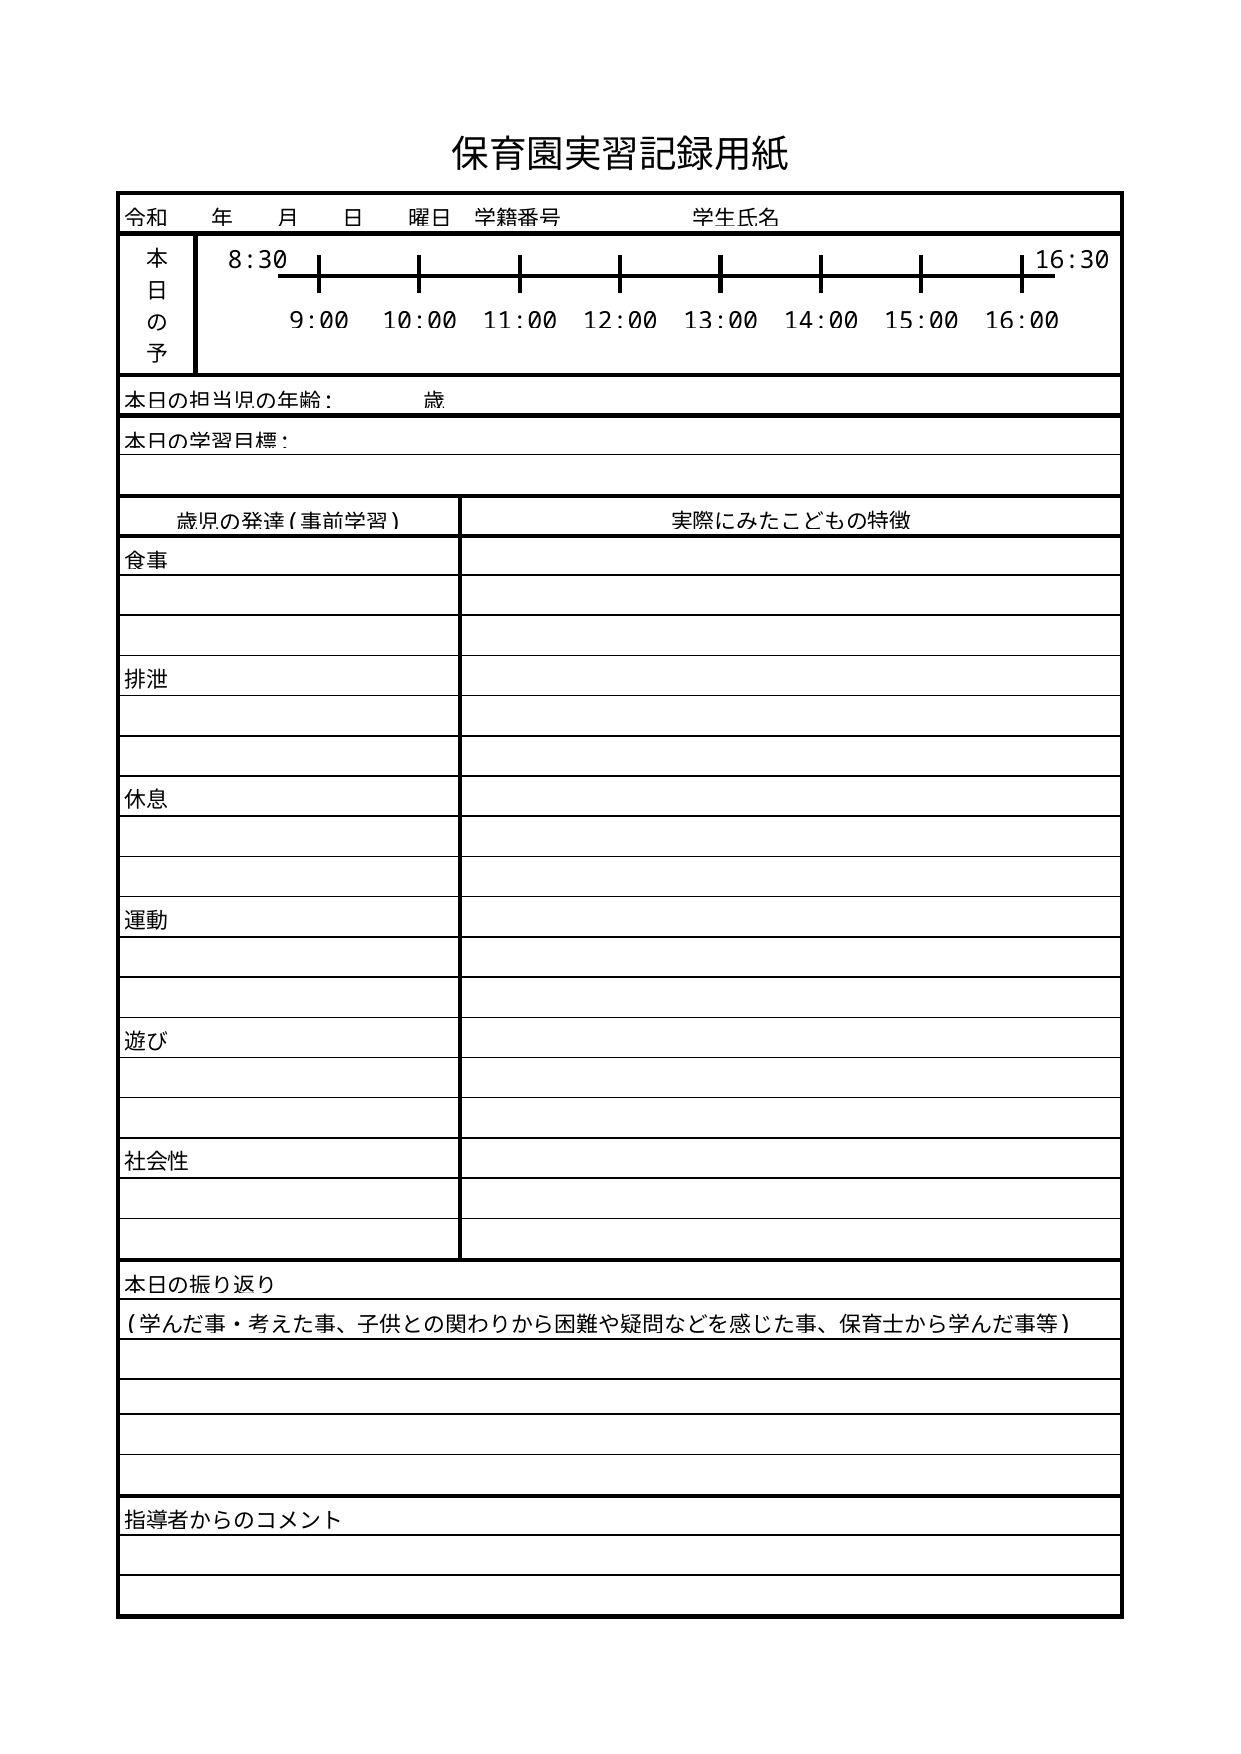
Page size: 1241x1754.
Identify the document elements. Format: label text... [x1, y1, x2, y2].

table_cell [462, 538, 1120, 574]
table_cell [823, 278, 919, 293]
table_cell [319, 236, 419, 255]
table_cell 休息 [120, 777, 458, 815]
table_cell [120, 1098, 458, 1137]
table_cell [278, 278, 317, 293]
table_cell [120, 978, 458, 1016]
table_cell [462, 1219, 1120, 1258]
table_cell [120, 1576, 1120, 1614]
table_cell [120, 1380, 1120, 1413]
table_cell 本 日 の 予 定 [120, 236, 193, 373]
table_cell [720, 236, 821, 255]
table_cell [419, 333, 520, 373]
table_cell [620, 236, 720, 255]
table_cell [1072, 293, 1120, 333]
table_header 令和 年 月 日 曜日 学籍番号 学生氏名 [120, 195, 1120, 231]
table_cell 本日の担当児の年齢: 歳 [120, 377, 1120, 413]
table_cell (学んだ事・考えた事、子供との関わりから困難や疑問などを感じた事、保育士から学んだ事等) [120, 1300, 1120, 1338]
table_cell [321, 278, 417, 293]
table_cell [720, 333, 821, 373]
table_cell [462, 777, 1120, 815]
table_cell [462, 656, 1120, 695]
table_cell [462, 737, 1120, 775]
table_cell [462, 1018, 1120, 1057]
table_cell 9:00 [269, 293, 369, 333]
table_cell [462, 817, 1120, 856]
table_cell [120, 1415, 1120, 1453]
table_cell 8:30 [198, 236, 319, 274]
table_cell 本日の振り返り [120, 1262, 1120, 1298]
table_cell [723, 278, 819, 293]
table_cell [120, 857, 458, 896]
table_cell [522, 278, 618, 293]
table_cell [520, 236, 620, 255]
table_cell 社会性 [120, 1139, 458, 1177]
table_cell [462, 897, 1120, 936]
table_cell 12:00 [570, 293, 670, 333]
table_cell [198, 274, 237, 293]
table_cell 運動 [120, 897, 458, 936]
table_cell [120, 576, 458, 614]
table_cell [1022, 333, 1120, 373]
table_cell [462, 576, 1120, 614]
table_cell [823, 255, 919, 274]
table_cell 16:30 [1022, 236, 1120, 274]
table_cell [462, 857, 1120, 896]
table_cell [120, 938, 458, 976]
table_cell [120, 1455, 1120, 1494]
table_cell [421, 255, 518, 274]
table_cell [120, 737, 458, 775]
table_cell 遊び [120, 1018, 458, 1057]
table_cell [620, 333, 720, 373]
table_cell [1055, 274, 1088, 293]
table_cell [1024, 278, 1055, 293]
table_cell [237, 274, 278, 293]
subtitle 保育園実習記録用紙 [118, 124, 1122, 179]
table_cell 11:00 [469, 293, 570, 333]
table_cell [821, 236, 921, 255]
table_cell 食事 [120, 538, 458, 574]
table_cell 10:00 [369, 293, 469, 333]
table_cell [319, 333, 419, 373]
table_cell [462, 938, 1120, 976]
table_cell [462, 978, 1120, 1016]
table_cell [520, 333, 620, 373]
table_cell [120, 1340, 1120, 1378]
table_cell 15:00 [871, 293, 971, 333]
table_cell [120, 1058, 458, 1097]
table_cell 実際にみたこどもの特徴 [462, 498, 1120, 534]
table_cell [921, 236, 1022, 255]
table_cell [462, 616, 1120, 654]
table_cell [462, 696, 1120, 735]
table_cell 指導者からのコメント [120, 1498, 1120, 1534]
table_cell [421, 278, 518, 293]
table_cell [1089, 274, 1120, 293]
table_cell [198, 333, 319, 373]
table_cell [120, 696, 458, 735]
table_cell 排泄 [120, 656, 458, 695]
table_cell [462, 1058, 1120, 1097]
table_cell [923, 278, 1020, 293]
table_cell [120, 1219, 458, 1258]
table_cell [120, 817, 458, 856]
table_cell [462, 1179, 1120, 1217]
table_cell [923, 255, 1020, 274]
table_cell [723, 255, 819, 274]
table_cell [462, 1098, 1120, 1137]
table_cell 14:00 [771, 293, 871, 333]
table_cell [462, 1139, 1120, 1177]
table_cell [120, 616, 458, 654]
table_cell 16:00 [971, 293, 1072, 333]
table_cell [622, 255, 718, 274]
table_cell [120, 455, 1120, 494]
table_cell 本日の学習目標: [120, 418, 1120, 453]
table_cell 13:00 [670, 293, 771, 333]
table_cell [821, 333, 921, 373]
table_cell 歳児の発達(事前学習) [120, 498, 458, 534]
table_cell [419, 236, 520, 255]
table_cell [522, 255, 618, 274]
table_cell [622, 278, 718, 293]
table_cell [120, 1536, 1120, 1574]
table_cell [198, 293, 269, 333]
table_cell [321, 255, 417, 274]
table_cell [921, 333, 1022, 373]
table_cell [120, 1179, 458, 1217]
